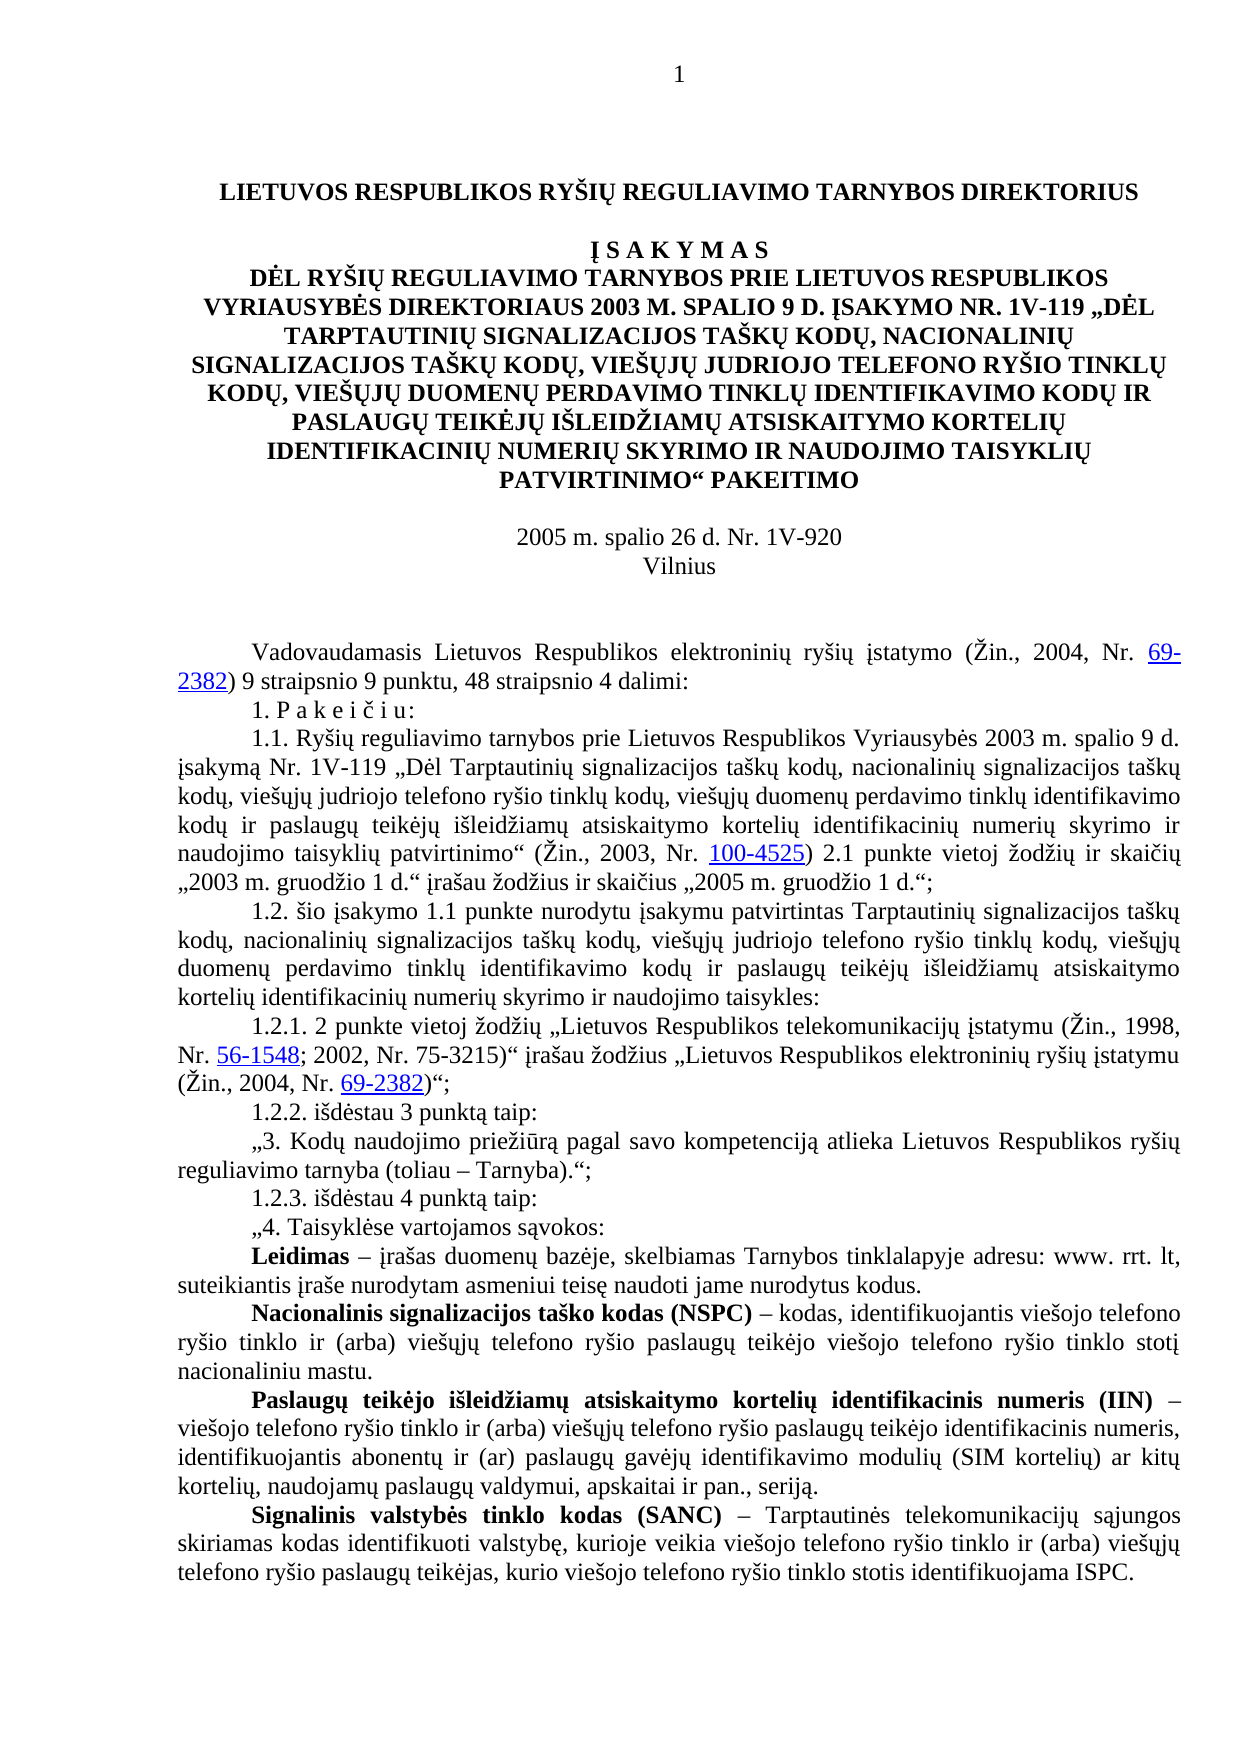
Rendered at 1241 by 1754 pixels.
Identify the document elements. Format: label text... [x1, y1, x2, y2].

text Paslaugų teikėjo išleidžiamų atsiskaitymo kortelių identifikacinis numeris (IIN) – viešojo telefono ryšio tinklo ir (arba) viešųjų telefono ryšio paslaugų teikėjo identifikacinis numeris, identifikuojantis abonentų ir (ar) paslaugų gavėjų identifikavimo modulių (SIM kortelių) ar kitų kortelių, naudojamų paslaugų valdymui, apskaitai ir pan., seriją. [177, 1385, 1181, 1500]
text Vadovaudamasis Lietuvos Respublikos elektroninių ryšių įstatymo (Žin., 2004, Nr. 69-2382) 9 straipsnio 9 punktu, 48 straipsnio 4 dalimi: [177, 637, 1181, 695]
text 1.1. Ryšių reguliavimo tarnybos prie Lietuvos Respublikos Vyriausybės 2003 m. spalio 9 d. įsakymą Nr. 1V-119 „Dėl Tarptautinių signalizacijos taškų kodų, nacionalinių signalizacijos taškų kodų, viešųjų judriojo telefono ryšio tinklų kodų, viešųjų duomenų perdavimo tinklų identifikavimo kodų ir paslaugų teikėjų išleidžiamų atsiskaitymo kortelių identifikacinių numerių skyrimo ir naudojimo taisyklių patvirtinimo“ (Žin., 2003, Nr. 100-4525) 2.1 punkte vietoj žodžių ir skaičių „2003 m. gruodžio 1 d.“ įrašau žodžius ir skaičius „2005 m. gruodžio 1 d.“; [177, 723, 1181, 896]
text Į S A K Y M A S [177, 235, 1181, 263]
text Vilnius [177, 551, 1181, 580]
text 1.2.1. 2 punkte vietoj žodžių „Lietuvos Respublikos telekomunikacijų įstatymu (Žin., 1998, Nr. 56-1548; 2002, Nr. 75-3215)“ įrašau žodžius „Lietuvos Respublikos elektroninių ryšių įstatymu (Žin., 2004, Nr. 69-2382)“; [177, 1011, 1181, 1097]
text 1. Pakeičiu: [177, 695, 1181, 723]
text 1.2. šio įsakymo 1.1 punkte nurodytu įsakymu patvirtintas Tarptautinių signalizacijos taškų kodų, nacionalinių signalizacijos taškų kodų, viešųjų judriojo telefono ryšio tinklų kodų, viešųjų duomenų perdavimo tinklų identifikavimo kodų ir paslaugų teikėjų išleidžiamų atsiskaitymo kortelių identifikacinių numerių skyrimo ir naudojimo taisykles: [177, 896, 1181, 1011]
text LIETUVOS RESPUBLIKOS RYŠIŲ REGULIAVIMO TARNYBOS DIREKTORIUS [177, 177, 1181, 206]
text „3. Kodų naudojimo priežiūrą pagal savo kompetenciją atlieka Lietuvos Respublikos ryšių reguliavimo tarnyba (toliau – Tarnyba).“; [177, 1126, 1181, 1183]
text DĖL RYŠIŲ REGULIAVIMO TARNYBOS PRIE LIETUVOS RESPUBLIKOS VYRIAUSYBĖS DIREKTORIAUS 2003 M. SPALIO 9 D. ĮSAKYMO NR. 1V-119 „DĖL TARPTAUTINIŲ SIGNALIZACIJOS TAŠKŲ KODŲ, NACIONALINIŲ SIGNALIZACIJOS TAŠKŲ KODŲ, VIEŠŲJŲ JUDRIOJO TELEFONO RYŠIO TINKLŲ KODŲ, VIEŠŲJŲ DUOMENŲ PERDAVIMO TINKLŲ IDENTIFIKAVIMO KODŲ IR PASLAUGŲ TEIKĖJŲ IŠLEIDŽIAMŲ ATSISKAITYMO KORTELIŲ IDENTIFIKACINIŲ NUMERIŲ SKYRIMO IR NAUDOJIMO TAISYKLIŲ PATVIRTINIMO“ PAKEITIMO [177, 263, 1181, 493]
text Leidimas – įrašas duomenų bazėje, skelbiamas Tarnybos tinklalapyje adresu: www. rrt. lt, suteikiantis įraše nurodytam asmeniui teisę naudoti jame nurodytus kodus. [177, 1241, 1181, 1298]
text „4. Taisyklėse vartojamos sąvokos: [177, 1212, 1181, 1241]
text 2005 m. spalio 26 d. Nr. 1V-920 [177, 522, 1181, 551]
text Signalinis valstybės tinklo kodas (SANC) – Tarptautinės telekomunikacijų sąjungos skiriamas kodas identifikuoti valstybę, kurioje veikia viešojo telefono ryšio tinklo ir (arba) viešųjų telefono ryšio paslaugų teikėjas, kurio viešojo telefono ryšio tinklo stotis identifikuojama ISPC. [177, 1500, 1181, 1586]
text 1.2.2. išdėstau 3 punktą taip: [177, 1097, 1181, 1126]
text 1.2.3. išdėstau 4 punktą taip: [177, 1183, 1181, 1212]
text Nacionalinis signalizacijos taško kodas (NSPC) – kodas, identifikuojantis viešojo telefono ryšio tinklo ir (arba) viešųjų telefono ryšio paslaugų teikėjo viešojo telefono ryšio tinklo stotį nacionaliniu mastu. [177, 1298, 1181, 1385]
